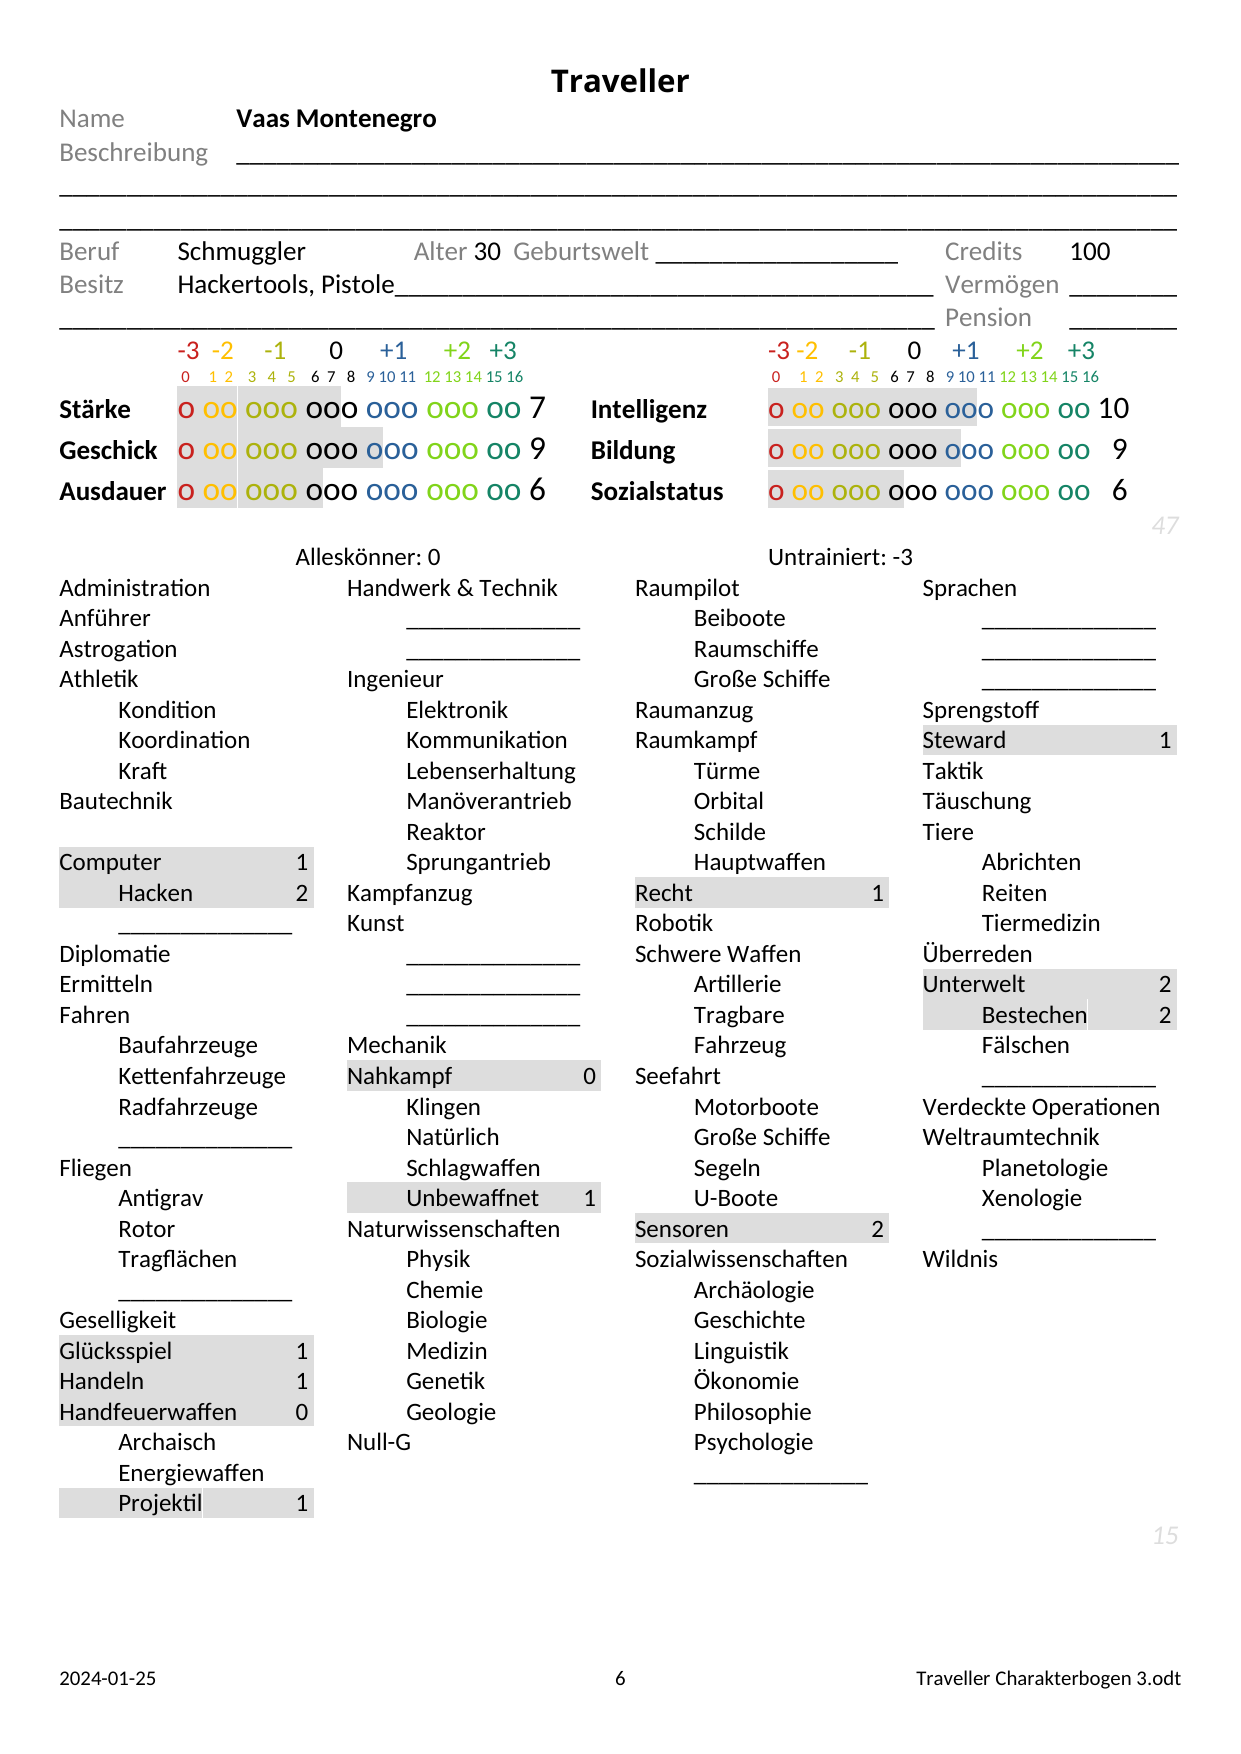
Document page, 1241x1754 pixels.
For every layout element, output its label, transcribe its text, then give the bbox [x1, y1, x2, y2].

text Kraft [59, 755, 317, 786]
text Sensoren 2 [635, 1213, 893, 1243]
text ______________ [922, 663, 1181, 694]
text Tragflächen [59, 1243, 317, 1274]
text Anführer [59, 602, 317, 633]
text Fliegen [59, 1152, 317, 1182]
text ______________ [347, 602, 605, 633]
text Computer 1 [59, 847, 317, 877]
text Schlagwaffen [347, 1152, 605, 1182]
text Handwerk & Technik [347, 572, 605, 602]
text Überreden [922, 938, 1181, 969]
text Astrogation [59, 633, 317, 663]
text Artillerie [635, 969, 893, 999]
text Archaisch Energiewaffen [59, 1426, 317, 1487]
text Fahren [59, 999, 317, 1030]
text ______________ [922, 1213, 1181, 1243]
text Unbewaffnet 1 [347, 1182, 605, 1213]
text Kondition [59, 694, 317, 724]
text Abrichten [922, 847, 1181, 877]
text Geselligkeit [59, 1304, 317, 1335]
text ______________ [347, 999, 605, 1030]
text Raumanzug [635, 694, 893, 724]
text Nahkampf 0 [347, 1060, 605, 1091]
text Mechanik [347, 1030, 605, 1060]
text Kunst [347, 908, 605, 938]
text Antigrav [59, 1182, 317, 1213]
text -3 -2 -1 0 +1 +2 +3 -3 -2 -1 0 +1 +2 +3 [59, 333, 1181, 366]
text ___________________________________________________________________________________ [59, 201, 1181, 234]
text Koordination [59, 724, 317, 755]
text Türme [635, 755, 893, 786]
text Geschichte [635, 1304, 893, 1335]
text Geologie [347, 1396, 605, 1426]
text ______________ [922, 602, 1181, 633]
text Schilde [635, 816, 893, 847]
text Baufahrzeuge [59, 1030, 317, 1060]
text Motorboote [635, 1091, 893, 1121]
text Segeln [635, 1152, 893, 1182]
text Bestechen 2 [922, 999, 1181, 1030]
text ______________ [59, 1274, 317, 1304]
text Genetik [347, 1365, 605, 1396]
text Sozialwissenschaften [635, 1243, 893, 1274]
text Lebenserhaltung [347, 755, 605, 786]
text Glücksspiel 1 [59, 1335, 317, 1365]
text Kettenfahrzeuge [59, 1060, 317, 1091]
text Kommunikation [347, 724, 605, 755]
text Manöverantrieb [347, 786, 605, 816]
text Handeln 1 [59, 1365, 317, 1396]
text Täuschung [922, 786, 1181, 816]
text Bautechnik [59, 786, 317, 816]
text ______________ [347, 633, 605, 663]
text Null-G [347, 1426, 605, 1457]
text ______________ [59, 908, 317, 938]
text Philosophie [635, 1396, 893, 1426]
text Physik [347, 1243, 605, 1274]
text Psychologie [635, 1426, 893, 1457]
text Kampfanzug [347, 877, 605, 908]
text Taktik [922, 755, 1181, 786]
text Archäologie [635, 1274, 893, 1304]
text 47 [59, 508, 1181, 541]
text Diplomatie [59, 938, 317, 969]
text Athletik [59, 663, 317, 694]
text Hacken 2 [59, 877, 317, 908]
text Beiboote [635, 602, 893, 633]
text Beruf Schmuggler Alter 30 Geburtswelt __________________ Credits 100 [59, 234, 1181, 267]
text Schwere Waffen [635, 938, 893, 969]
text _________________________________________________________________ Pension ________ [59, 300, 1181, 333]
text Medizin [347, 1335, 605, 1365]
text Besitz Hackertools, Pistole________________________________________ Vermögen ________ [59, 267, 1181, 300]
text 0 1 2 3 4 5 6 7 8 9 10 11 12 13 14 15 16 0 1 2 3 4 5 6 7 8 9 10 11 12 13 14 15 16 [59, 366, 1181, 386]
text Planetologie [922, 1152, 1181, 1182]
text Steward 1 [922, 724, 1181, 755]
text Klingen [347, 1091, 605, 1121]
text Handfeuerwaffen 0 [59, 1396, 317, 1426]
text Große Schiffe [635, 663, 893, 694]
text Tragbare [635, 999, 893, 1030]
text ______________ [59, 1121, 317, 1152]
text Große Schiffe [635, 1121, 893, 1152]
text ______________ [347, 938, 605, 969]
text Traveller [59, 59, 1181, 102]
text Tiermedizin [922, 908, 1181, 938]
text Fahrzeug [635, 1030, 893, 1060]
text Sprengstoff [922, 694, 1181, 724]
text ______________ [922, 633, 1181, 663]
text Ausdauer o oo ooo ooo ooo ooo oo 6 Sozialstatus o oo ooo ooo ooo ooo oo 6 [59, 468, 1181, 508]
text Weltraumtechnik [922, 1121, 1181, 1152]
text ______________ [922, 1060, 1181, 1091]
text Wildnis [922, 1243, 1181, 1274]
text ______________ [347, 969, 605, 999]
text Hauptwaffen [635, 847, 893, 877]
text Reaktor [347, 816, 605, 847]
text Ökonomie [635, 1365, 893, 1396]
text U-Boote [635, 1182, 893, 1213]
text Beschreibung ______________________________________________________________________ [59, 135, 1181, 168]
text Geschick o oo ooo ooo ooo ooo oo 9 Bildung o oo ooo ooo ooo ooo oo 9 [59, 427, 1181, 468]
text Tiere [922, 816, 1181, 847]
text Sprachen [922, 572, 1181, 602]
text Alleskönner: 0 Untrainiert: -3 [59, 541, 1181, 572]
text Natürlich [347, 1121, 605, 1152]
text Linguistik [635, 1335, 893, 1365]
text Administration [59, 572, 317, 602]
text Projektil 1 [59, 1487, 317, 1518]
text Sprungantrieb [347, 847, 605, 877]
text Reiten [922, 877, 1181, 908]
text Ermitteln [59, 969, 317, 999]
text Biologie [347, 1304, 605, 1335]
text Fälschen [922, 1030, 1181, 1060]
text Ingenieur [347, 663, 605, 694]
text Raumkampf [635, 724, 893, 755]
text Raumpilot [635, 572, 893, 602]
text Orbital [635, 786, 893, 816]
text Naturwissenschaften [347, 1213, 605, 1243]
text Robotik [635, 908, 893, 938]
text Raumschiffe [635, 633, 893, 663]
text ______________ [635, 1457, 893, 1487]
text Stärke o oo ooo ooo ooo ooo oo 7 Intelligenz o oo ooo ooo ooo ooo oo 10 [59, 386, 1181, 427]
text Rotor [59, 1213, 317, 1243]
text Xenologie [922, 1182, 1181, 1213]
text Unterwelt 2 [922, 969, 1181, 999]
text Chemie [347, 1274, 605, 1304]
text Elektronik [347, 694, 605, 724]
text Verdeckte Operationen [922, 1091, 1181, 1121]
text Name Vaas Montenegro [59, 102, 1181, 135]
text Radfahrzeuge [59, 1091, 317, 1121]
text Seefahrt [635, 1060, 893, 1091]
text ___________________________________________________________________________________ [59, 168, 1181, 201]
text Recht 1 [635, 877, 893, 908]
text 15 [922, 1518, 1181, 1551]
